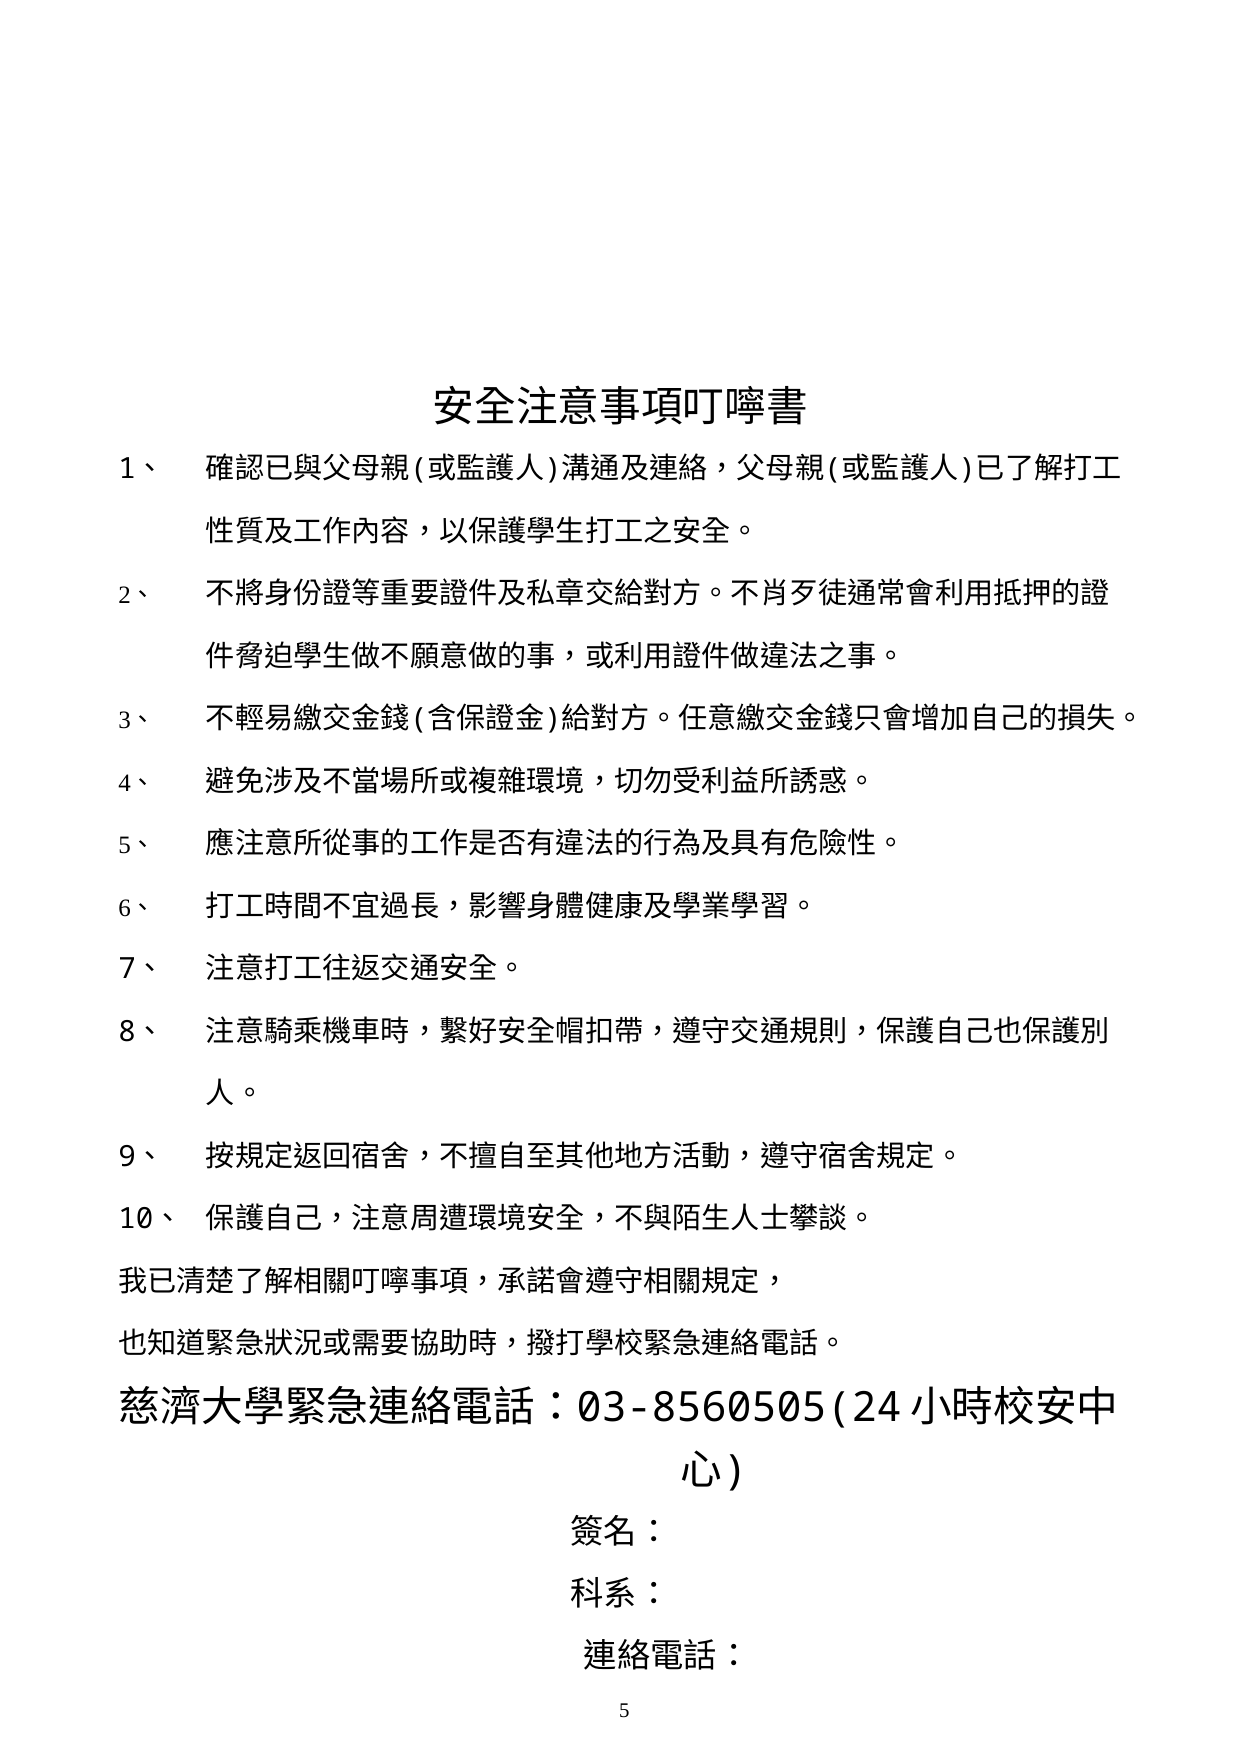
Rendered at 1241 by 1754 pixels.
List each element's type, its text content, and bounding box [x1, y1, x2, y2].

list 按規定返回宿舍，不擅自至其他地方活動，遵守宿舍規定。 [118, 1112, 1122, 1174]
list 注意騎乘機車時，繫好安全帽扣帶，遵守交通規則，保護自己也保護別人。 [118, 987, 1122, 1112]
text 也知道緊急狀況或需要協助時，撥打學校緊急連絡電話。 [118, 1299, 1122, 1362]
text 安全注意事項叮嚀書 [118, 362, 1122, 424]
text 我已清楚了解相關叮嚀事項，承諾會遵守相關規定， [118, 1237, 1122, 1299]
list 避免涉及不當場所或複雜環境，切勿受利益所誘惑。 [118, 737, 1122, 799]
list 保護自己，注意周遭環境安全，不與陌生人士攀談。 [118, 1174, 1122, 1237]
list 確認已與父母親(或監護人)溝通及連絡，父母親(或監護人)已了解打工性質及工作內容，以保護學生打工之安全。 [118, 424, 1122, 549]
text 慈濟大學緊急連絡電話：03-8560505(24小時校安中心) [118, 1362, 1122, 1487]
list 注意打工往返交通安全。 [118, 924, 1122, 987]
list 打工時間不宜過長，影響身體健康及學業學習。 [118, 862, 1122, 924]
text 科系： [118, 1549, 1122, 1612]
list 不輕易繳交金錢(含保證金)給對方。任意繳交金錢只會增加自己的損失。 [118, 674, 1122, 737]
text 連絡電話： [118, 1612, 1055, 1674]
text 簽名： [118, 1487, 1122, 1549]
list 不將身份證等重要證件及私章交給對方。不肖歹徒通常會利用抵押的證件脅迫學生做不願意做的事，或利用證件做違法之事。 [118, 549, 1122, 674]
list 應注意所從事的工作是否有違法的行為及具有危險性。 [118, 799, 1122, 862]
